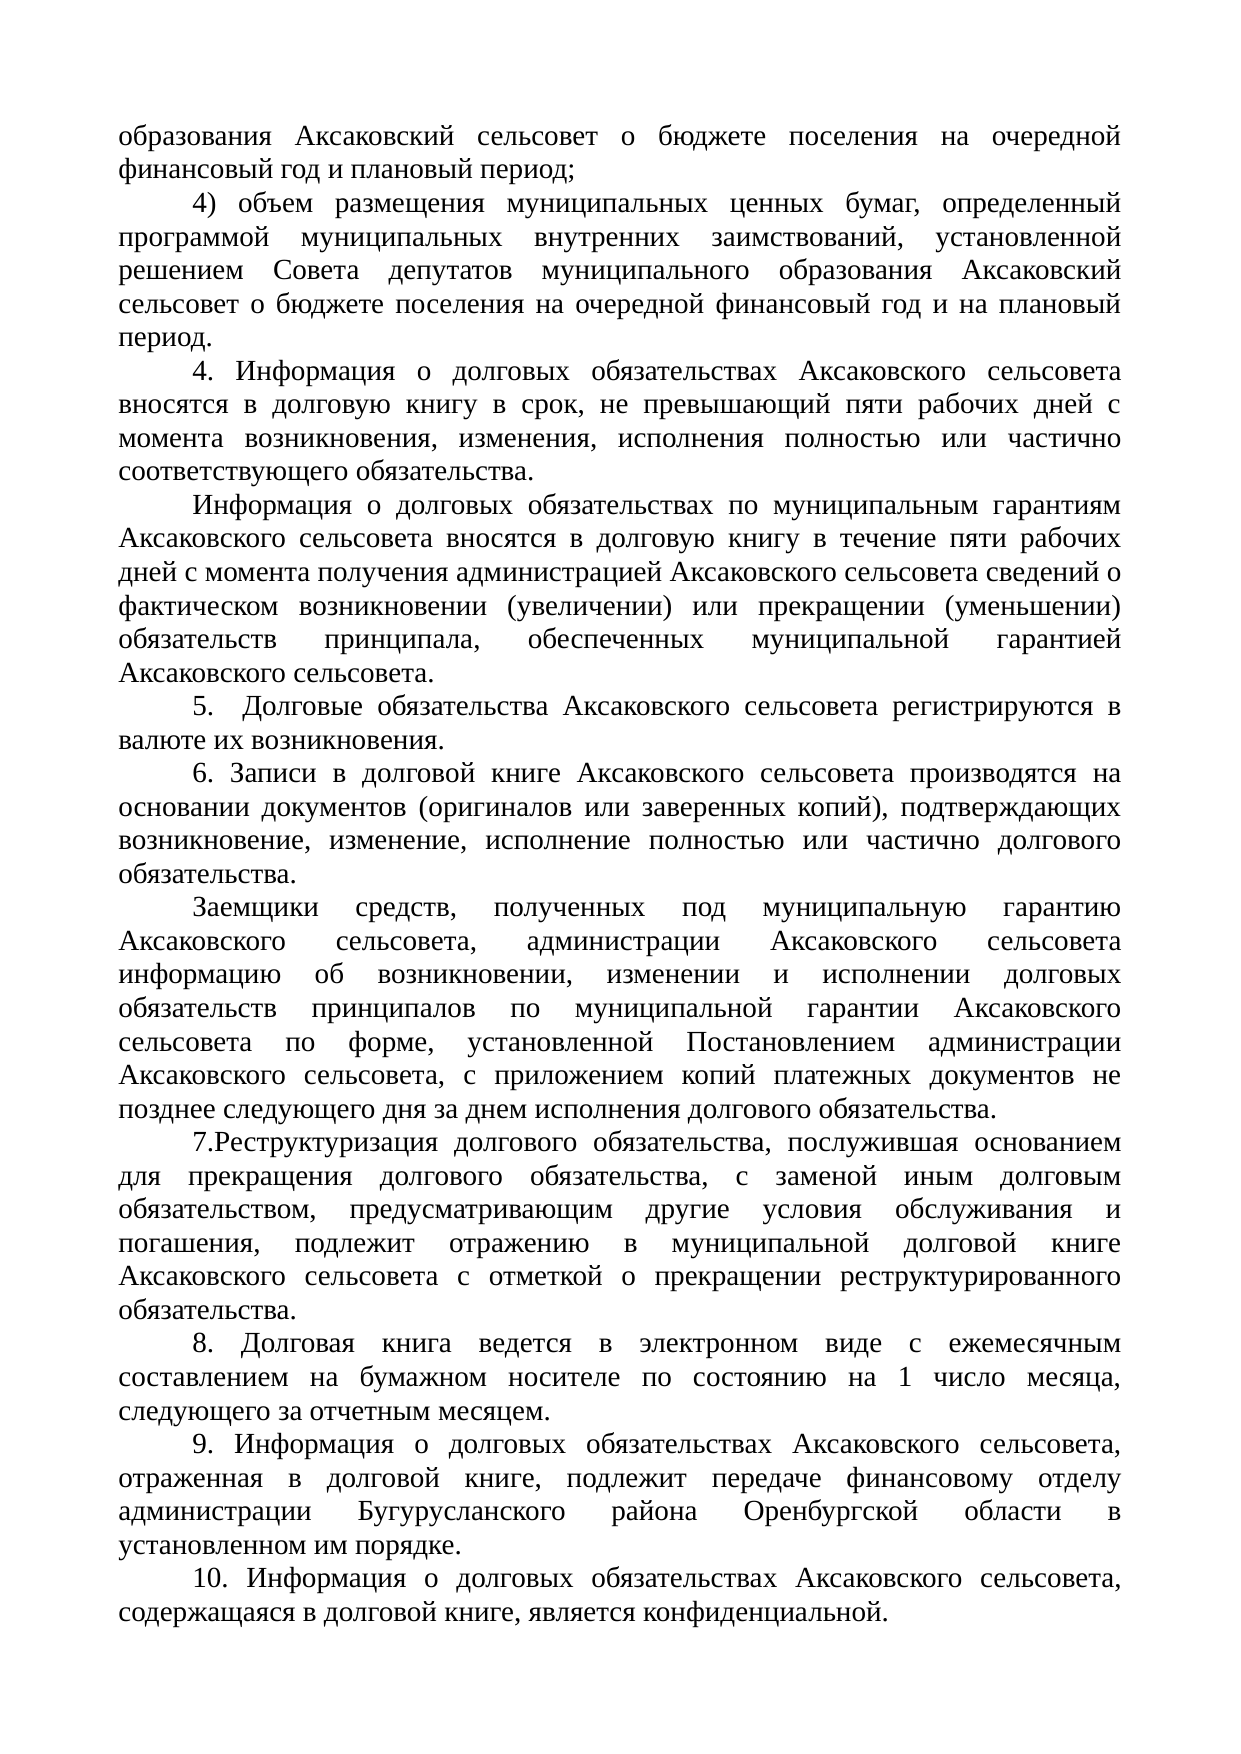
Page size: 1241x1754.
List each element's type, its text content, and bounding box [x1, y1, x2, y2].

text 9. Информация о долговых обязательствах Аксаковского сельсовета, отраженная в долговой книге, подлежит передаче финансовому отделу администрации Бугурусланского района Оренбургской области в установленном им порядке. [118, 1426, 1122, 1560]
text 8. Долговая книга ведется в электронном виде с ежемесячным составлением на бумажном носителе по состоянию на 1 число месяца, следующего за отчетным месяцем. [118, 1326, 1122, 1426]
text 6. Записи в долговой книге Аксаковского сельсовета производятся на основании документов (оригиналов или заверенных копий), подтверждающих возникновение, изменение, исполнение полностью или частично долгового обязательства. [118, 755, 1122, 889]
text Информация о долговых обязательствах по муниципальным гарантиям Аксаковского сельсовета вносятся в долговую книгу в течение пяти рабочих дней с момента получения администрацией Аксаковского сельсовета сведений о фактическом возникновении (увеличении) или прекращении (уменьшении) обязательств принципала, обеспеченных муниципальной гарантией Аксаковского сельсовета. [118, 487, 1122, 688]
text 10. Информация о долговых обязательствах Аксаковского сельсовета, содержащаяся в долговой книге, является конфиденциальной. [118, 1560, 1122, 1627]
text 4) объем размещения муниципальных ценных бумаг, определенный программой муниципальных внутренних заимствований, установленной решением Совета депутатов муниципального образования Аксаковский сельсовет о бюджете поселения на очередной финансовый год и на плановый период. [118, 185, 1122, 353]
text Заемщики средств, полученных под муниципальную гарантию Аксаковского сельсовета, администрации Аксаковского сельсовета информацию об возникновении, изменении и исполнении долговых обязательств принципалов по муниципальной гарантии Аксаковского сельсовета по форме, установленной Постановлением администрации Аксаковского сельсовета, с приложением копий платежных документов не позднее следующего дня за днем исполнения долгового обязательства. [118, 889, 1122, 1124]
text 4. Информация о долговых обязательствах Аксаковского сельсовета вносятся в долговую книгу в срок, не превышающий пяти рабочих дней с момента возникновения, изменения, исполнения полностью или частично соответствующего обязательства. [118, 353, 1122, 487]
text образования Аксаковский сельсовет о бюджете поселения на очередной финансовый год и плановый период; [118, 118, 1122, 185]
text 5. Долговые обязательства Аксаковского сельсовета регистрируются в валюте их возникновения. [118, 688, 1122, 755]
text 7.Реструктуризация долгового обязательства, послужившая основанием для прекращения долгового обязательства, с заменой иным долговым обязательством, предусматривающим другие условия обслуживания и погашения, подлежит отражению в муниципальной долговой книге Аксаковского сельсовета с отметкой о прекращении реструктурированного обязательства. [118, 1124, 1122, 1326]
